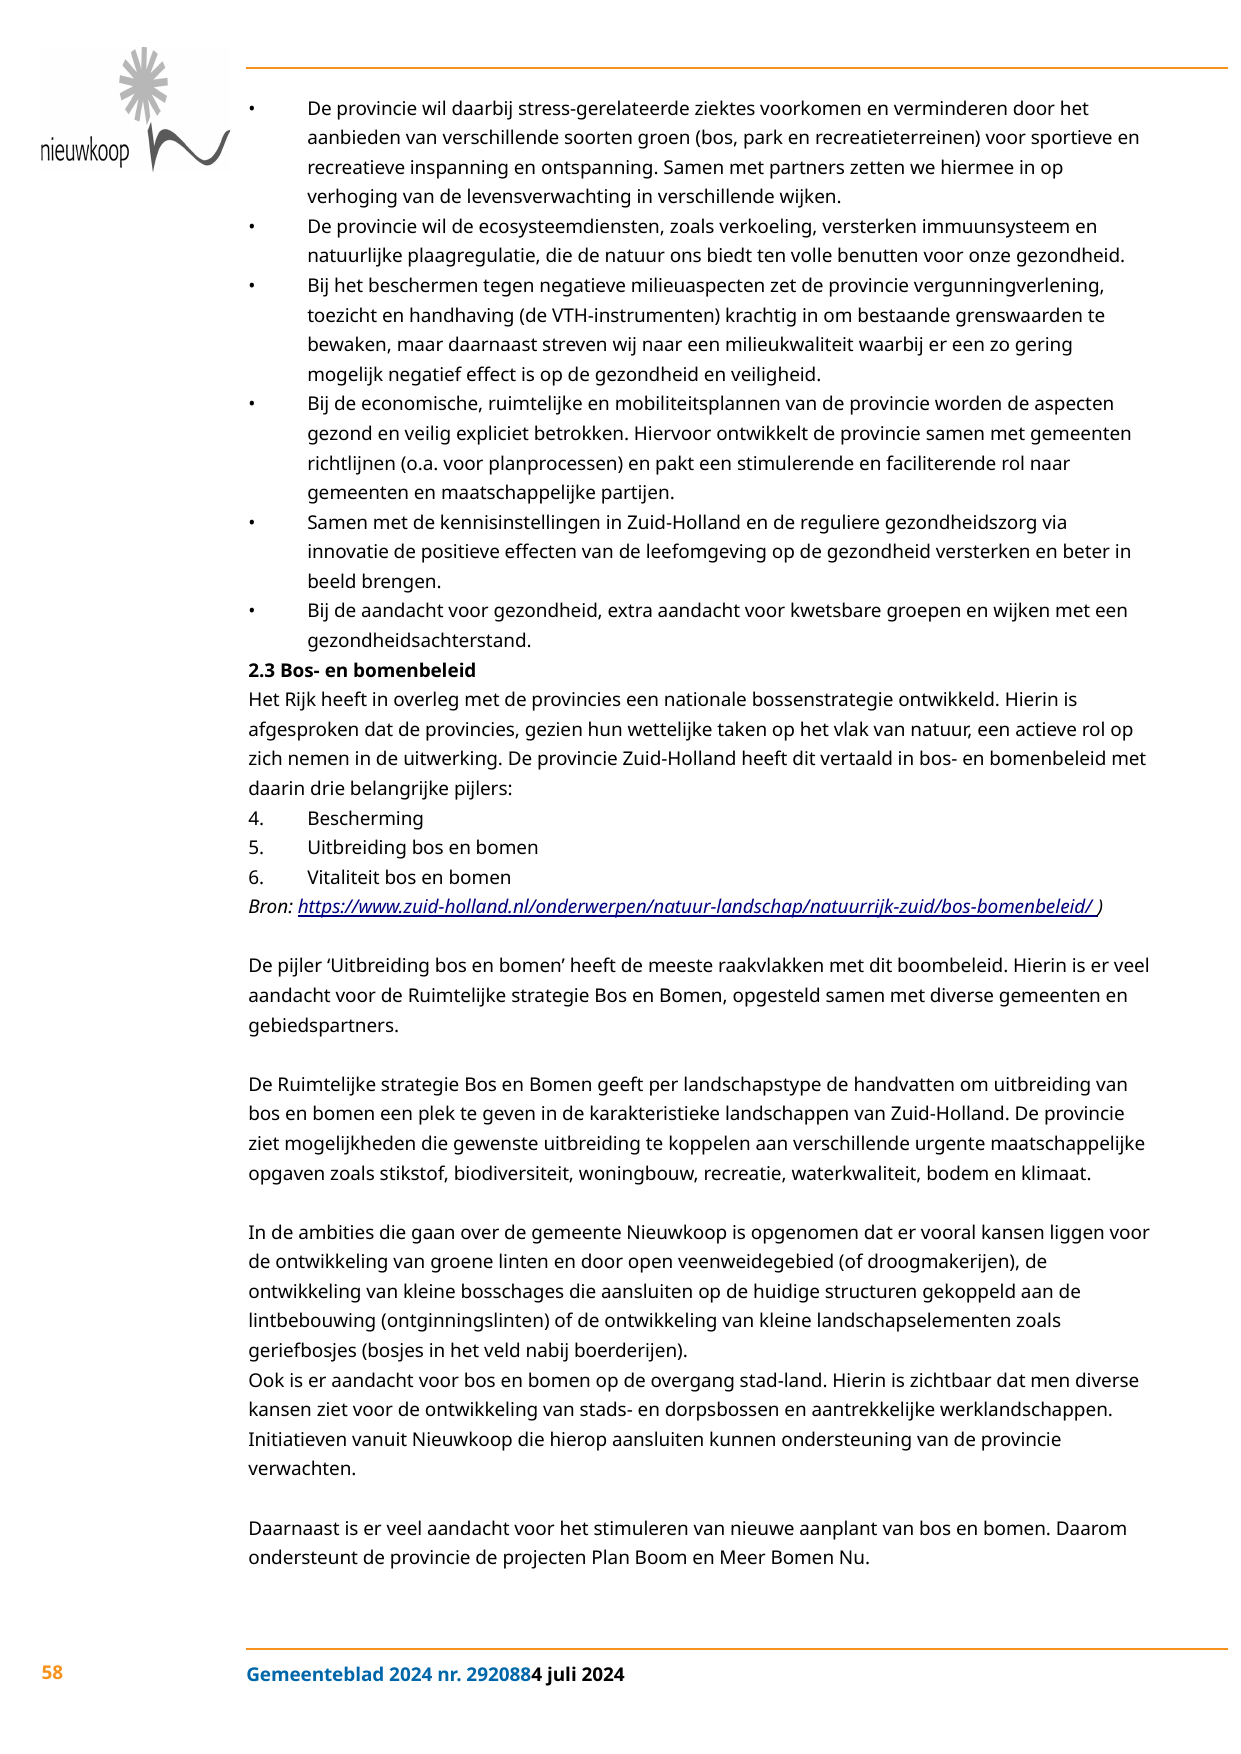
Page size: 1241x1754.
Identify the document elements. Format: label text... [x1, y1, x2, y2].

text De Ruimtelijke strategie Bos en Bomen geeft per landschapstype de handvatten om uitbreiding van bos en bomen een plek te geven in de karakteristieke landschappen van Zuid-Holland. De provincie ziet mogelijkheden die gewenste uitbreiding te koppelen aan verschillende urgente maatschappelijke opgaven zoals stikstof, biodiversiteit, woningbouw, recreatie, waterkwaliteit, bodem en klimaat. [248, 1071, 1152, 1186]
list De provincie wil de ecosysteemdiensten, zoals verkoeling, versterken immuunsysteem en natuurlijke plaagregulatie, die de natuur ons biedt ten volle benutten voor onze gezondheid. [248, 213, 1152, 268]
text Daarnaast is er veel aandacht voor het stimuleren van nieuwe aanplant van bos en bomen. Daarom ondersteunt de provincie de projecten Plan Boom en Meer Bomen Nu. [248, 1515, 1152, 1570]
list Bij het beschermen tegen negatieve milieuaspecten zet de provincie vergunningverlening, toezicht en handhaving (de VTH-instrumenten) krachtig in om bestaande grenswaarden te bewaken, maar daarnaast streven wij naar een milieukwaliteit waarbij er een zo gering mogelijk negatief effect is op de gezondheid en veiligheid. [248, 272, 1152, 387]
list Bij de aandacht voor gezondheid, extra aandacht voor kwetsbare groepen en wijken met een gezondheidsachterstand. [248, 598, 1152, 653]
list Uitbreiding bos en bomen [248, 834, 1152, 860]
text Ook is er aandacht voor bos en bomen op de overgang stad-land. Hierin is zichtbaar dat men diverse kansen ziet voor de ontwikkeling van stads- en dorpsbossen en aantrekkelijke werklandschappen. Initiatieven vanuit Nieuwkoop die hierop aansluiten kunnen ondersteuning van de provincie verwachten. [248, 1367, 1152, 1481]
text 2.3 Bos- en bomenbeleid [248, 657, 1152, 683]
list Samen met de kennisinstellingen in Zuid-Holland en de reguliere gezondheidszorg via innovatie de positieve effecten van de leefomgeving op de gezondheid versterken en beter in beeld brengen. [248, 509, 1152, 594]
list Bescherming [248, 805, 1152, 831]
list Bij de economische, ruimtelijke en mobiliteitsplannen van de provincie worden de aspecten gezond en veilig expliciet betrokken. Hiervoor ontwikkelt de provincie samen met gemeenten richtlijnen (o.a. voor planprocessen) en pakt een stimulerende en faciliterende rol naar gemeenten en maatschappelijke partijen. [248, 391, 1152, 505]
text Bron: https://www.zuid-holland.nl/onderwerpen/natuur-landschap/natuurrijk-zuid/bos-bomenbeleid/ ) [248, 893, 1152, 919]
list De provincie wil daarbij stress-gerelateerde ziektes voorkomen en verminderen door het aanbieden van verschillende soorten groen (bos, park en recreatieterreinen) voor sportieve en recreatieve inspanning en ontspanning. Samen met partners zetten we hiermee in op verhoging van de levensverwachting in verschillende wijken. [248, 95, 1152, 209]
text In de ambities die gaan over de gemeente Nieuwkoop is opgenomen dat er vooral kansen liggen voor de ontwikkeling van groene linten en door open veenweidegebied (of droogmakerijen), de ontwikkeling van kleine bosschages die aansluiten op de huidige structuren gekoppeld aan de lintbebouwing (ontginningslinten) of de ontwikkeling van kleine landschapselementen zoals geriefbosjes (bosjes in het veld nabij boerderijen). [248, 1219, 1152, 1363]
text De pijler ‘Uitbreiding bos en bomen’ heeft de meeste raakvlakken met dit boombeleid. Hierin is er veel aandacht voor de Ruimtelijke strategie Bos en Bomen, opgesteld samen met diverse gemeenten en gebiedspartners. [248, 953, 1152, 1038]
list Vitaliteit bos en bomen [248, 864, 1152, 890]
text Het Rijk heeft in overleg met de provincies een nationale bossenstrategie ontwikkeld. Hierin is afgesproken dat de provincies, gezien hun wettelijke taken op het vlak van natuur, een actieve rol op zich nemen in de uitwerking. De provincie Zuid-Holland heeft dit vertaald in bos- en bomenbeleid met daarin drie belangrijke pijlers: [248, 686, 1152, 801]
picture [41, 47, 231, 172]
